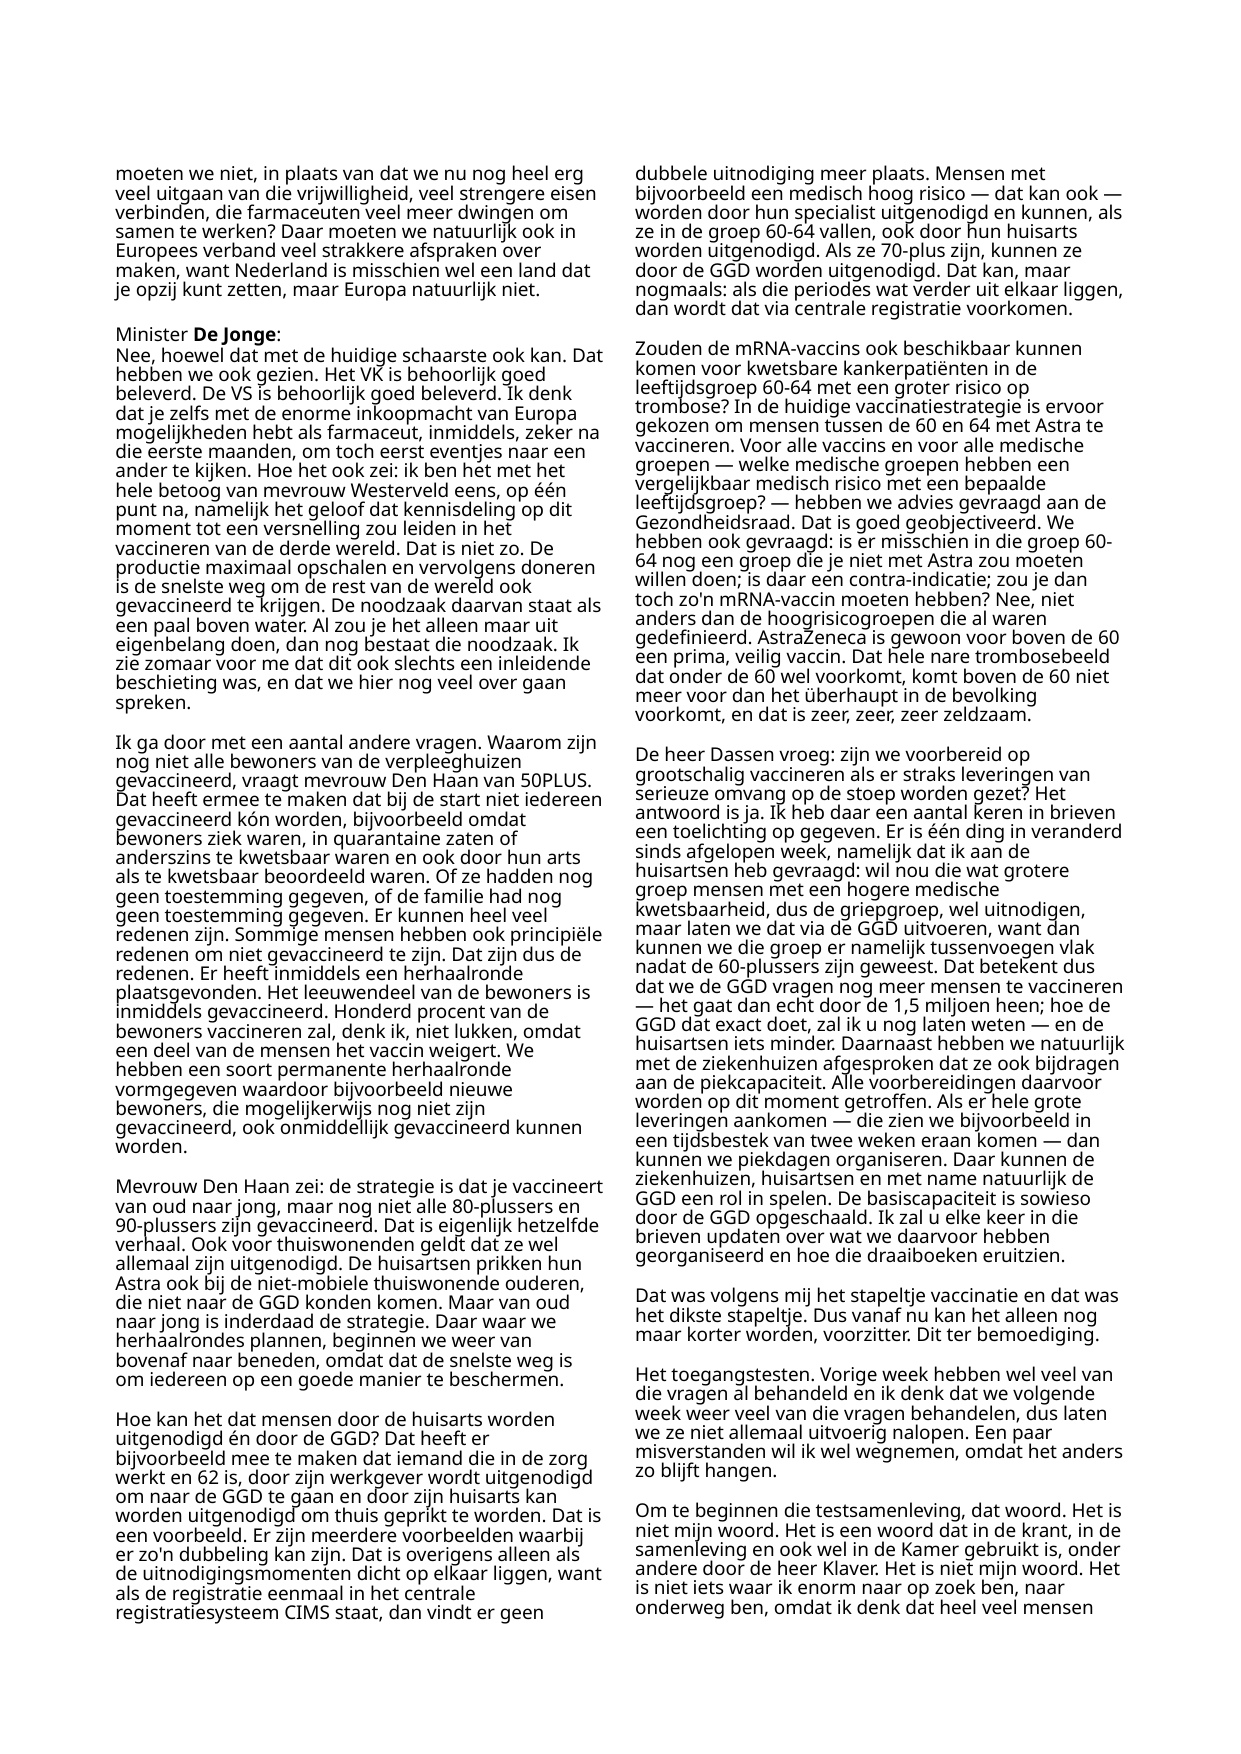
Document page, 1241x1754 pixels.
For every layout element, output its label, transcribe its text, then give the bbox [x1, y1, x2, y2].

text Het toegangstesten. Vorige week hebben wel veel van die vragen al behandeld en ik denk dat we volgende week weer veel van die vragen behandelen, dus laten we ze niet allemaal uitvoerig nalopen. Een paar misverstanden wil ik wel wegnemen, omdat het anders zo blijft hangen. [635, 1366, 1125, 1482]
text Ik ga door met een aantal andere vragen. Waarom zijn nog niet alle bewoners van de verpleeghuizen gevaccineerd, vraagt mevrouw Den Haan van 50PLUS. Dat heeft ermee te maken dat bij de start niet iedereen gevaccineerd kón worden, bijvoorbeeld omdat bewoners ziek waren, in quarantaine zaten of anderszins te kwetsbaar waren en ook door hun arts als te kwetsbaar beoordeeld waren. Of ze hadden nog geen toestemming gegeven, of de familie had nog geen toestemming gegeven. Er kunnen heel veel redenen zijn. Sommige mensen hebben ook principiële redenen om niet gevaccineerd te zijn. Dat zijn dus de redenen. Er heeft inmiddels een herhaalronde plaatsgevonden. Het leeuwendeel van de bewoners is inmiddels gevaccineerd. Honderd procent van de bewoners vaccineren zal, denk ik, niet lukken, omdat een deel van de mensen het vaccin weigert. We hebben een soort permanente herhaalronde vormgegeven waardoor bijvoorbeeld nieuwe bewoners, die mogelijkerwijs nog niet zijn gevaccineerd, ook onmiddellijk gevaccineerd kunnen worden. [115, 734, 605, 1158]
text dubbele uitnodiging meer plaats. Mensen met bijvoorbeeld een medisch hoog risico — dat kan ook — worden door hun specialist uitgenodigd en kunnen, als ze in de groep 60-64 vallen, ook door hun huisarts worden uitgenodigd. Als ze 70-plus zijn, kunnen ze door de GGD worden uitgenodigd. Dat kan, maar nogmaals: als die periodes wat verder uit elkaar liggen, dan wordt dat via centrale registratie voorkomen. [635, 165, 1125, 319]
text Hoe kan het dat mensen door de huisarts worden uitgenodigd én door de GGD? Dat heeft er bijvoorbeeld mee te maken dat iemand die in de zorg werkt en 62 is, door zijn werkgever wordt uitgenodigd om naar de GGD te gaan en door zijn huisarts kan worden uitgenodigd om thuis geprikt te worden. Dat is een voorbeeld. Er zijn meerdere voorbeelden waarbij er zo'n dubbeling kan zijn. Dat is overigens alleen als de uitnodigingsmomenten dicht op elkaar liggen, want als de registratie eenmaal in het centrale registratiesysteem CIMS staat, dan vindt er geen [115, 1411, 605, 1623]
text moeten we niet, in plaats van dat we nu nog heel erg veel uitgaan van die vrijwilligheid, veel strengere eisen verbinden, die farmaceuten veel meer dwingen om samen te werken? Daar moeten we natuurlijk ook in Europees verband veel strakkere afspraken over maken, want Nederland is misschien wel een land dat je opzij kunt zetten, maar Europa natuurlijk niet. [115, 165, 605, 300]
text De heer Dassen vroeg: zijn we voorbereid op grootschalig vaccineren als er straks leveringen van serieuze omvang op de stoep worden gezet? Het antwoord is ja. Ik heb daar een aantal keren in brieven een toelichting op gegeven. Er is één ding in veranderd sinds afgelopen week, namelijk dat ik aan de huisartsen heb gevraagd: wil nou die wat grotere groep mensen met een hogere medische kwetsbaarheid, dus de griepgroep, wel uitnodigen, maar laten we dat via de GGD uitvoeren, want dan kunnen we die groep er namelijk tussenvoegen vlak nadat de 60-plussers zijn geweest. Dat betekent dus dat we de GGD vragen nog meer mensen te vaccineren — het gaat dan echt door de 1,5 miljoen heen; hoe de GGD dat exact doet, zal ik u nog laten weten — en de huisartsen iets minder. Daarnaast hebben we natuurlijk met de ziekenhuizen afgesproken dat ze ook bijdragen aan de piekcapaciteit. Alle voorbereidingen daarvoor worden op dit moment getroffen. Als er hele grote leveringen aankomen — die zien we bijvoorbeeld in een tijdsbestek van twee weken eraan komen — dan kunnen we piekdagen organiseren. Daar kunnen de ziekenhuizen, huisartsen en met name natuurlijk de GGD een rol in spelen. De basiscapaciteit is sowieso door de GGD opgeschaald. Ik zal u elke keer in die brieven updaten over wat we daarvoor hebben georganiseerd en hoe die draaiboeken eruitzien. [635, 746, 1125, 1267]
text Dat was volgens mij het stapeltje vaccinatie en dat was het dikste stapeltje. Dus vanaf nu kan het alleen nog maar korter worden, voorzitter. Dit ter bemoediging. [635, 1287, 1125, 1345]
text Nee, hoewel dat met de huidige schaarste ook kan. Dat hebben we ook gezien. Het VK is behoorlijk goed beleverd. De VS is behoorlijk goed beleverd. Ik denk dat je zelfs met de enorme inkoopmacht van Europa mogelijkheden hebt als farmaceut, inmiddels, zeker na die eerste maanden, om toch eerst eventjes naar een ander te kijken. Hoe het ook zei: ik ben het met het hele betoog van mevrouw Westerveld eens, op één punt na, namelijk het geloof dat kennisdeling op dit moment tot een versnelling zou leiden in het vaccineren van de derde wereld. Dat is niet zo. De productie maximaal opschalen en vervolgens doneren is de snelste weg om de rest van de wereld ook gevaccineerd te krijgen. De noodzaak daarvan staat als een paal boven water. Al zou je het alleen maar uit eigenbelang doen, dan nog bestaat die noodzaak. Ik zie zomaar voor me dat dit ook slechts een inleidende beschieting was, en dat we hier nog veel over gaan spreken. [115, 347, 605, 713]
text Mevrouw Den Haan zei: de strategie is dat je vaccineert van oud naar jong, maar nog niet alle 80-plussers en 90-plussers zijn gevaccineerd. Dat is eigenlijk hetzelfde verhaal. Ook voor thuiswonenden geldt dat ze wel allemaal zijn uitgenodigd. De huisartsen prikken hun Astra ook bij de niet-mobiele thuiswonende ouderen, die niet naar de GGD konden komen. Maar van oud naar jong is inderdaad de strategie. Daar waar we herhaalrondes plannen, beginnen we weer van bovenaf naar beneden, omdat dat de snelste weg is om iedereen op een goede manier te beschermen. [115, 1178, 605, 1390]
text Om te beginnen die testsamenleving, dat woord. Het is niet mijn woord. Het is een woord dat in de krant, in de samenleving en ook wel in de Kamer gebruikt is, onder andere door de heer Klaver. Het is niet mijn woord. Het is niet iets waar ik enorm naar op zoek ben, naar onderweg ben, omdat ik denk dat heel veel mensen [635, 1502, 1125, 1618]
text Zouden de mRNA-vaccins ook beschikbaar kunnen komen voor kwetsbare kankerpatiënten in de leeftijdsgroep 60-64 met een groter risico op trombose? In de huidige vaccinatiestrategie is ervoor gekozen om mensen tussen de 60 en 64 met Astra te vaccineren. Voor alle vaccins en voor alle medische groepen — welke medische groepen hebben een vergelijkbaar medisch risico met een bepaalde leeftijdsgroep? — hebben we advies gevraagd aan de Gezondheidsraad. Dat is goed geobjectiveerd. We hebben ook gevraagd: is er misschien in die groep 60-64 nog een groep die je niet met Astra zou moeten willen doen; is daar een contra-indicatie; zou je dan toch zo'n mRNA-vaccin moeten hebben? Nee, niet anders dan de hoogrisicogroepen die al waren gedefinieerd. AstraZeneca is gewoon voor boven de 60 een prima, veilig vaccin. Dat hele nare trombosebeeld dat onder de 60 wel voorkomt, komt boven de 60 niet meer voor dan het überhaupt in de bevolking voorkomt, en dat is zeer, zeer, zeer zeldzaam. [635, 340, 1125, 726]
text Minister De Jonge: [115, 321, 605, 347]
